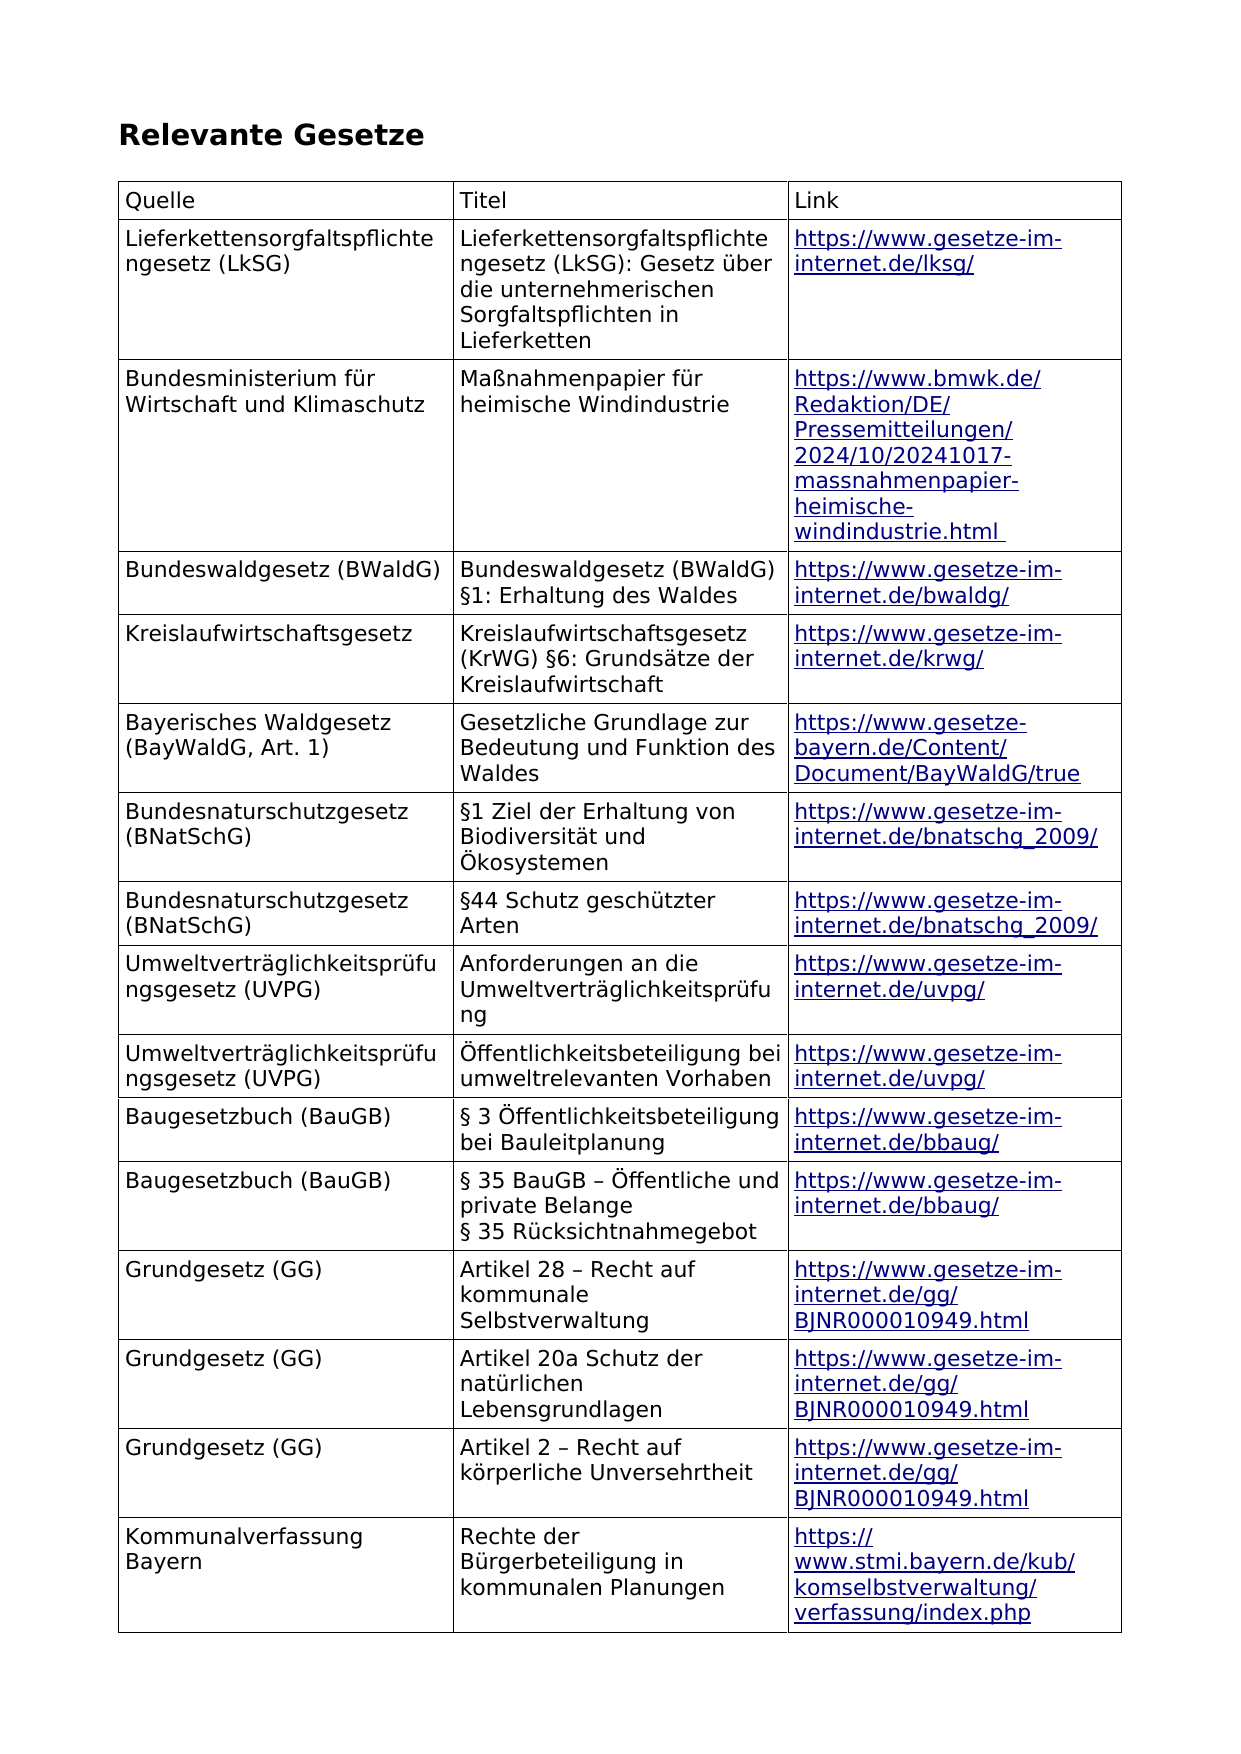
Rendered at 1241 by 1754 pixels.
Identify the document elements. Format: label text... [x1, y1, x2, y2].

table_cell Lieferkettensorgfaltspflichtengesetz (LkSG): Gesetz über die unternehmerischen Sorgfaltspflichten in Lieferketten [454, 220, 787, 359]
table_cell Kreislaufwirtschaftsgesetz [119, 615, 453, 703]
table_cell https://www.gesetze-bayern.de/Content/Document/BayWaldG/true [789, 704, 1121, 792]
table_cell Umweltverträglichkeitsprüfungsgesetz (UVPG) [119, 946, 453, 1034]
table_cell https://www.bmwk.de/Redaktion/DE/Pressemitteilungen/2024/10/20241017-massnahmenpapier-heimische-windindustrie.html [789, 360, 1121, 551]
table_cell Baugesetzbuch (BauGB) [119, 1162, 453, 1250]
table_cell Grundgesetz (GG) [119, 1251, 453, 1339]
table_cell Umweltverträglichkeitsprüfungsgesetz (UVPG) [119, 1035, 453, 1097]
table_cell https://www.gesetze-im-internet.de/bnatschg_2009/ [789, 793, 1121, 881]
table_cell Lieferkettensorgfaltspflichtengesetz (LkSG) [119, 220, 453, 359]
table_cell Öffentlichkeitsbeteiligung bei umweltrelevanten Vorhaben [454, 1035, 787, 1097]
table_cell Anforderungen an die Umweltverträglichkeitsprüfung [454, 946, 787, 1034]
table_cell Bundeswaldgesetz (BWaldG) [119, 552, 453, 614]
table_cell https://www.gesetze-im-internet.de/gg/BJNR000010949.html [789, 1251, 1121, 1339]
table_cell Rechte der Bürgerbeteiligung in kommunalen Planungen [454, 1518, 787, 1632]
table_cell https://www.gesetze-im-internet.de/bbaug/ [789, 1162, 1121, 1250]
table_cell Artikel 20a Schutz der natürlichen Lebensgrundlagen [454, 1340, 787, 1428]
table_cell https://www.gesetze-im-internet.de/krwg/ [789, 615, 1121, 703]
table_cell Artikel 2 – Recht auf körperliche Unversehrtheit [454, 1429, 787, 1517]
table_cell § 3 Öffentlichkeitsbeteiligung bei Bauleitplanung [454, 1099, 787, 1161]
table_cell https://www.gesetze-im-internet.de/bwaldg/ [789, 552, 1121, 614]
table_header Titel [454, 182, 787, 219]
table_header Link [789, 182, 1121, 219]
table_cell Kommunalverfassung Bayern [119, 1518, 453, 1632]
table_cell https://www.gesetze-im-internet.de/gg/BJNR000010949.html [789, 1340, 1121, 1428]
table_cell Gesetzliche Grundlage zur Bedeutung und Funktion des Waldes [454, 704, 787, 792]
table_cell Bundeswaldgesetz (BWaldG) §1: Erhaltung des Waldes [454, 552, 787, 614]
table_cell §44 Schutz geschützter Arten [454, 882, 787, 945]
table_cell Bundesnaturschutzgesetz (BNatSchG) [119, 793, 453, 881]
table_cell https://www.gesetze-im-internet.de/uvpg/ [789, 1035, 1121, 1097]
table_cell https://www.stmi.bayern.de/kub/komselbstverwaltung/verfassung/index.php [789, 1518, 1121, 1632]
table_cell Bayerisches Waldgesetz (BayWaldG, Art. 1) [119, 704, 453, 792]
table_cell Kreislaufwirtschaftsgesetz (KrWG) §6: Grundsätze der Kreislaufwirtschaft [454, 615, 787, 703]
subtitle Relevante Gesetze [118, 118, 1122, 152]
table_cell Baugesetzbuch (BauGB) [119, 1099, 453, 1161]
table_cell https://www.gesetze-im-internet.de/lksg/ [789, 220, 1121, 359]
table_cell https://www.gesetze-im-internet.de/uvpg/ [789, 946, 1121, 1034]
table_cell Grundgesetz (GG) [119, 1340, 453, 1428]
table_cell §1 Ziel der Erhaltung von Biodiversität und Ökosystemen [454, 793, 787, 881]
table_cell Grundgesetz (GG) [119, 1429, 453, 1517]
table_cell Bundesministerium für Wirtschaft und Klimaschutz [119, 360, 453, 551]
table_cell Maßnahmenpapier für heimische Windindustrie [454, 360, 787, 551]
table_cell § 35 BauGB – Öffentliche und private Belange § 35 Rücksichtnahmegebot [454, 1162, 787, 1250]
table_cell https://www.gesetze-im-internet.de/bbaug/ [789, 1099, 1121, 1161]
table_cell https://www.gesetze-im-internet.de/gg/BJNR000010949.html [789, 1429, 1121, 1517]
table_cell https://www.gesetze-im-internet.de/bnatschg_2009/ [789, 882, 1121, 945]
table_cell Artikel 28 – Recht auf kommunale Selbstverwaltung [454, 1251, 787, 1339]
table_header Quelle [119, 182, 453, 219]
table_cell Bundesnaturschutzgesetz (BNatSchG) [119, 882, 453, 945]
